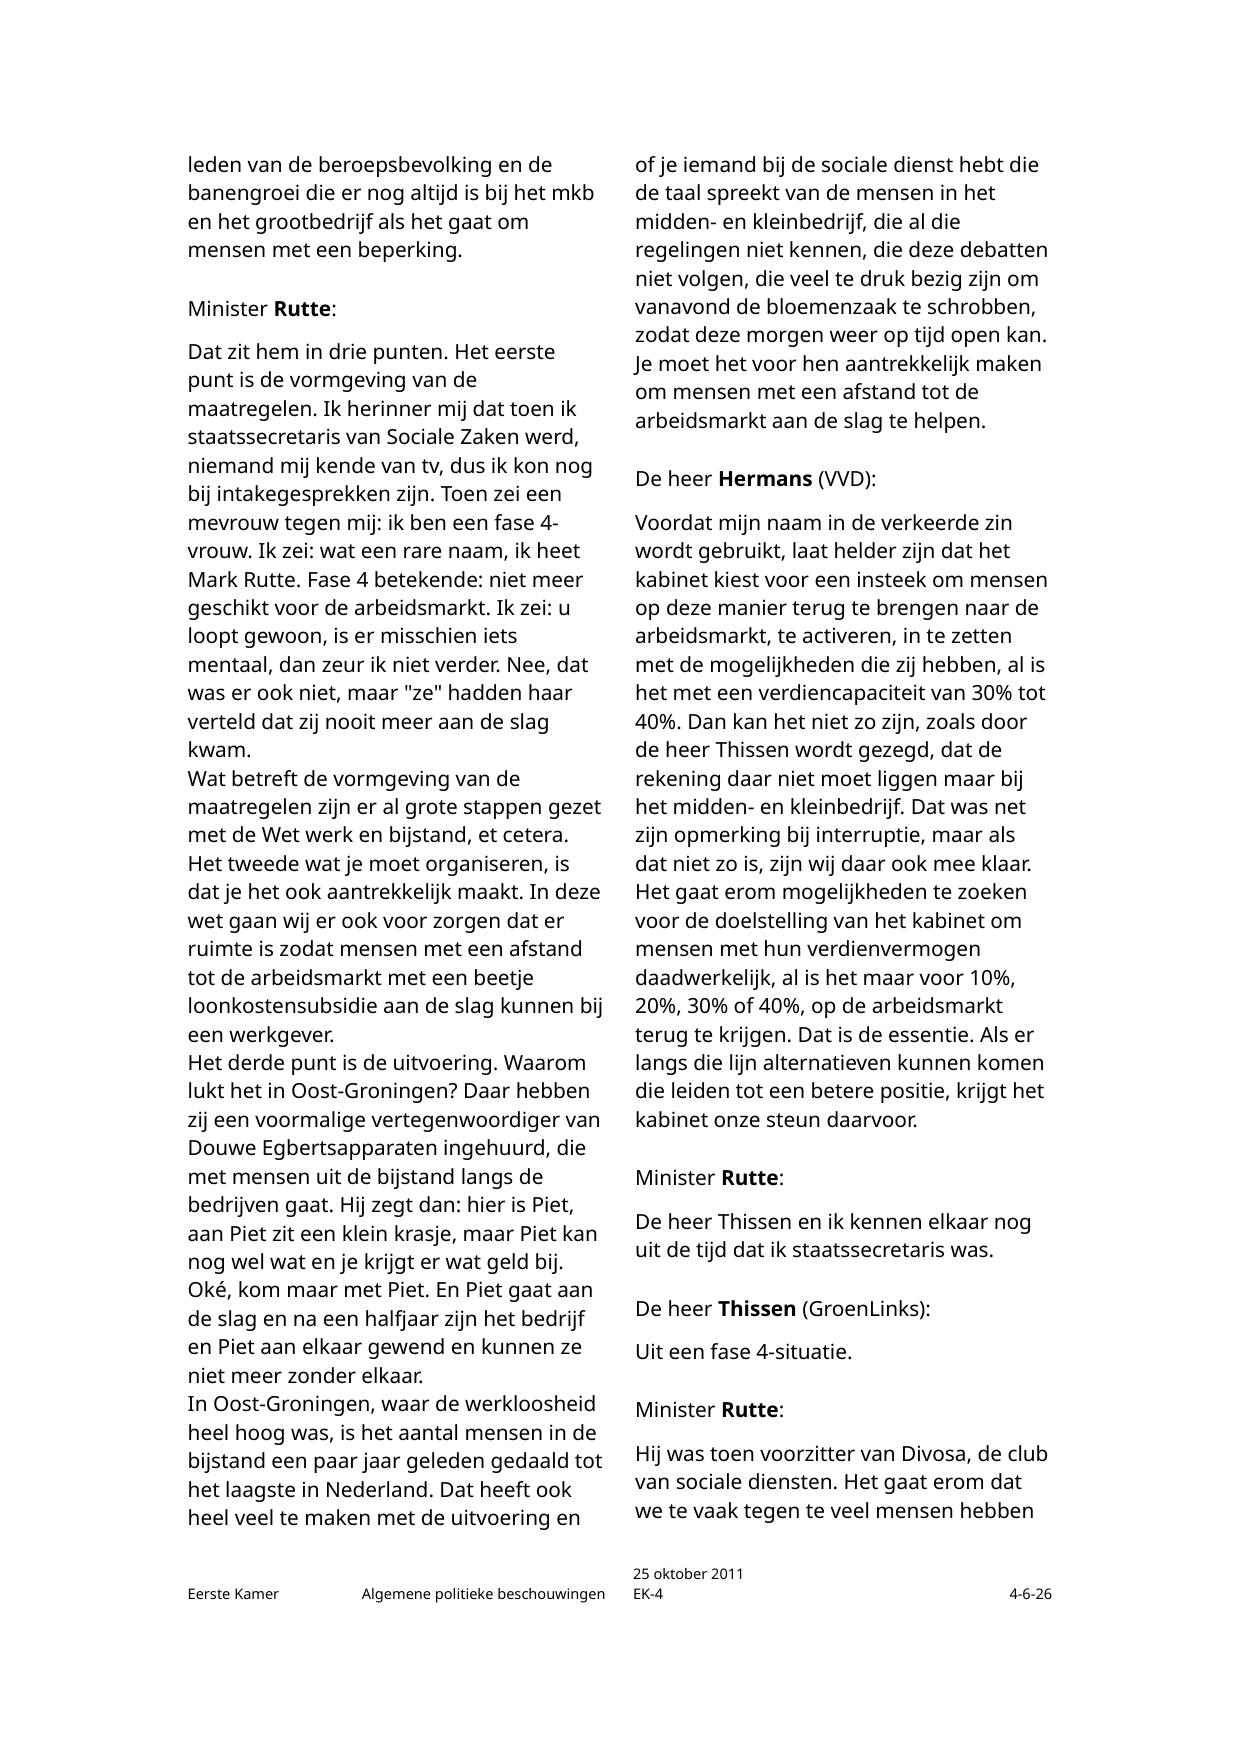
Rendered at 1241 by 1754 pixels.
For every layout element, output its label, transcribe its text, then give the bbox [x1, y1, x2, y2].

text Minister Rutte: [187, 294, 605, 322]
text Uit een fase 4-situatie. [635, 1337, 1053, 1366]
text of je iemand bij de sociale dienst hebt die de taal spreekt van de mensen in het midden- en kleinbedrijf, die al die regelingen niet kennen, die deze debatten niet volgen, die veel te druk bezig zijn om vanavond de bloemenzaak te schrobben, zodat deze morgen weer op tijd open kan. Je moet het voor hen aantrekkelijk maken om mensen met een afstand tot de arbeidsmarkt aan de slag te helpen. [635, 150, 1053, 434]
text Het derde punt is de uitvoering. Waarom lukt het in Oost-Groningen? Daar hebben zij een voormalige vertegenwoordiger van Douwe Egbertsapparaten ingehuurd, die met mensen uit de bijstand langs de bedrijven gaat. Hij zegt dan: hier is Piet, aan Piet zit een klein krasje, maar Piet kan nog wel wat en je krijgt er wat geld bij. Oké, kom maar met Piet. En Piet gaat aan de slag en na een halfjaar zijn het bedrijf en Piet aan elkaar gewend en kunnen ze niet meer zonder elkaar. [187, 1048, 605, 1389]
text Minister Rutte: [635, 1163, 1053, 1192]
text De heer Thissen en ik kennen elkaar nog uit de tijd dat ik staatssecretaris was. [635, 1207, 1053, 1264]
text Voordat mijn naam in de verkeerde zin wordt gebruikt, laat helder zijn dat het kabinet kiest voor een insteek om mensen op deze manier terug te brengen naar de arbeidsmarkt, te activeren, in te zetten met de mogelijkheden die zij hebben, al is het met een verdiencapaciteit van 30% tot 40%. Dan kan het niet zo zijn, zoals door de heer Thissen wordt gezegd, dat de rekening daar niet moet liggen maar bij het midden- en kleinbedrijf. Dat was net zijn opmerking bij interruptie, maar als dat niet zo is, zijn wij daar ook mee klaar. Het gaat erom mogelijkheden te zoeken voor de doelstelling van het kabinet om mensen met hun verdienvermogen daadwerkelijk, al is het maar voor 10%, 20%, 30% of 40%, op de arbeidsmarkt terug te krijgen. Dat is de essentie. Als er langs die lijn alternatieven kunnen komen die leiden tot een betere positie, krijgt het kabinet onze steun daarvoor. [635, 508, 1053, 1133]
text Dat zit hem in drie punten. Het eerste punt is de vormgeving van de maatregelen. Ik herinner mij dat toen ik staatssecretaris van Sociale Zaken werd, niemand mij kende van tv, dus ik kon nog bij intakegesprekken zijn. Toen zei een mevrouw tegen mij: ik ben een fase 4-vrouw. Ik zei: wat een rare naam, ik heet Mark Rutte. Fase 4 betekende: niet meer geschikt voor de arbeidsmarkt. Ik zei: u loopt gewoon, is er misschien iets mentaal, dan zeur ik niet verder. Nee, dat was er ook niet, maar "ze" hadden haar verteld dat zij nooit meer aan de slag kwam. [187, 337, 605, 764]
text Wat betreft de vormgeving van de maatregelen zijn er al grote stappen gezet met de Wet werk en bijstand, et cetera. Het tweede wat je moet organiseren, is dat je het ook aantrekkelijk maakt. In deze wet gaan wij er ook voor zorgen dat er ruimte is zodat mensen met een afstand tot de arbeidsmarkt met een beetje loonkostensubsidie aan de slag kunnen bij een werkgever. [187, 764, 605, 1048]
text Hij was toen voorzitter van Divosa, de club van sociale diensten. Het gaat erom dat we te vaak tegen te veel mensen hebben [635, 1439, 1053, 1524]
text Minister Rutte: [635, 1396, 1053, 1424]
text leden van de beroepsbevolking en de banengroei die er nog altijd is bij het mkb en het grootbedrijf als het gaat om mensen met een beperking. [187, 150, 605, 264]
text In Oost-Groningen, waar de werkloosheid heel hoog was, is het aantal mensen in de bijstand een paar jaar geleden gedaald tot het laagste in Nederland. Dat heeft ook heel veel te maken met de uitvoering en [187, 1389, 605, 1532]
text De heer Thissen (GroenLinks): [635, 1294, 1053, 1322]
text De heer Hermans (VVD): [635, 464, 1053, 493]
